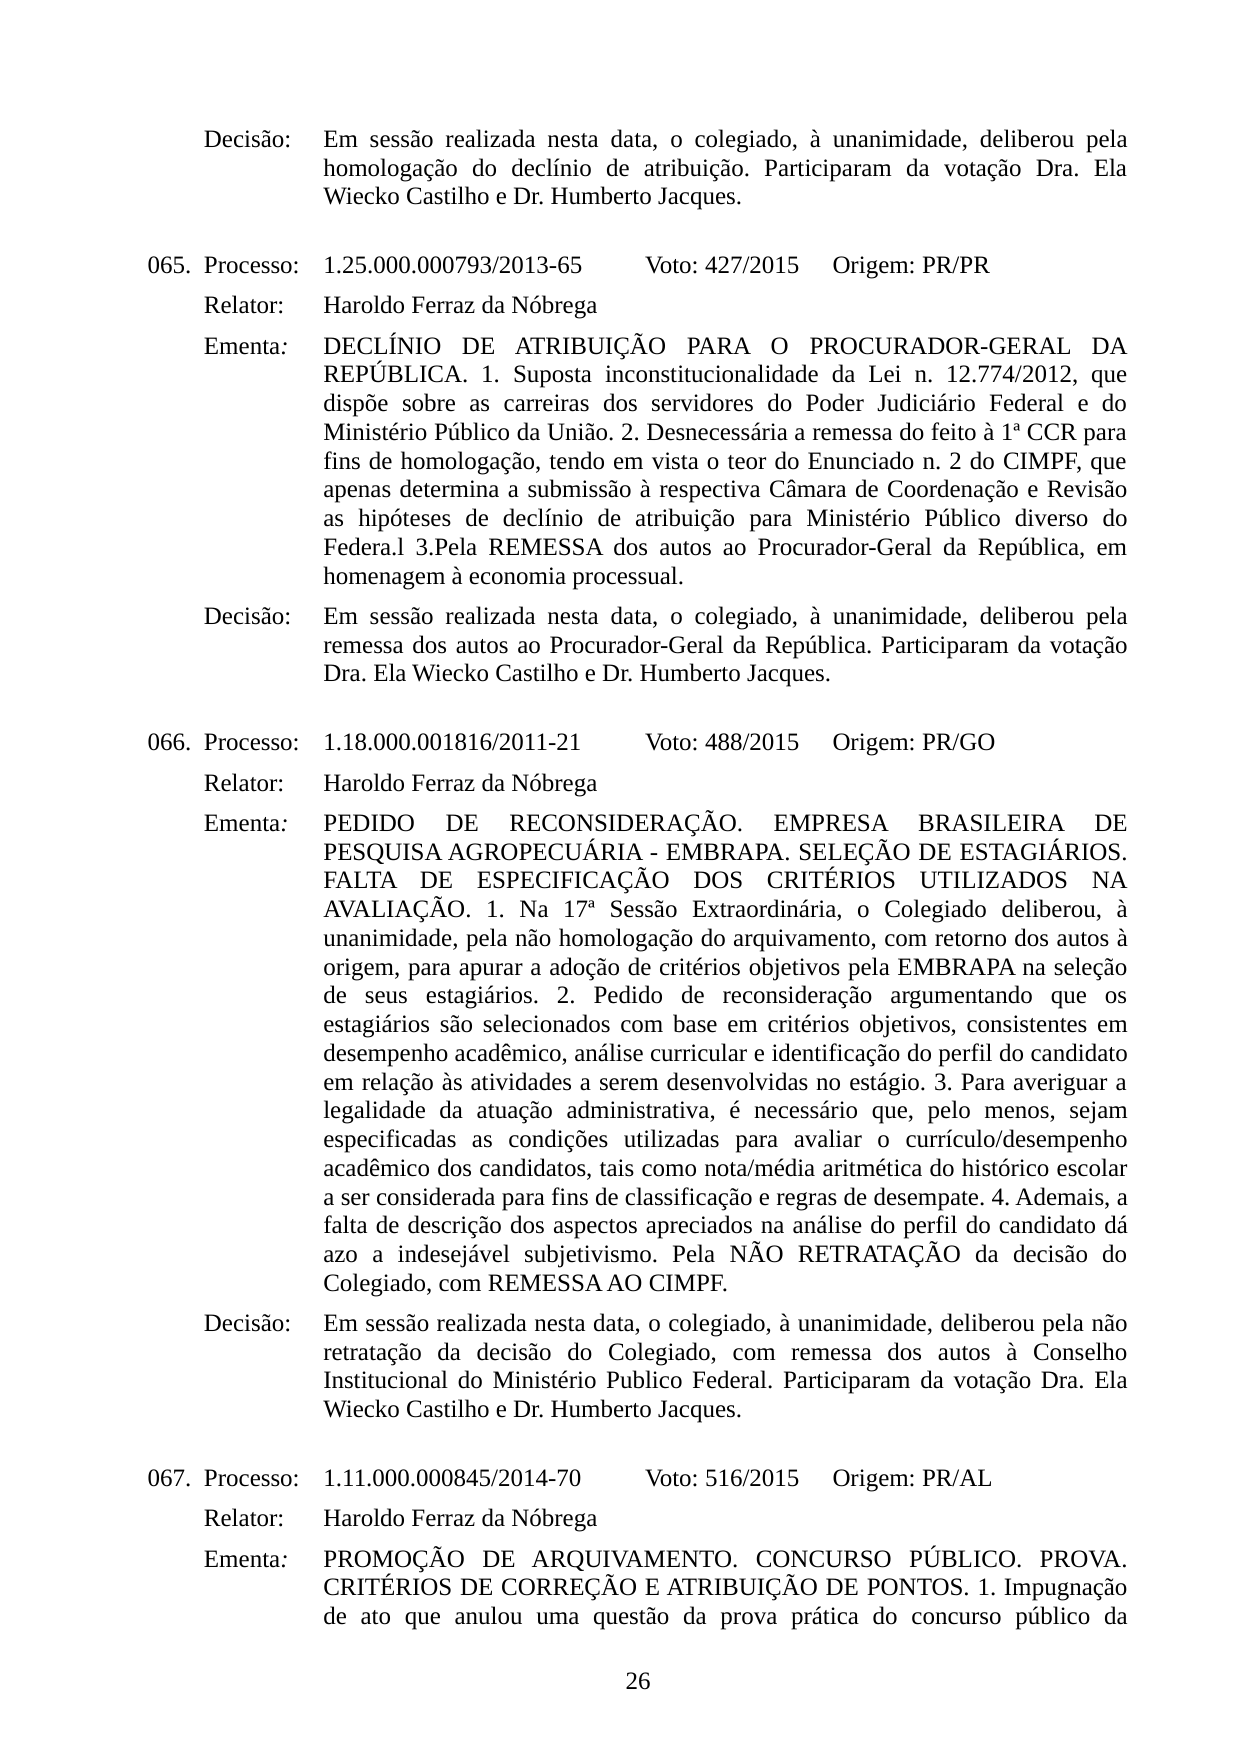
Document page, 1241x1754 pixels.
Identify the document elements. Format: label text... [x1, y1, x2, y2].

table_header Voto: 516/2015 [639, 1458, 826, 1498]
table_cell PROMOÇÃO DE ARQUIVAMENTO. CONCURSO PÚBLICO. PROVA. CRITÉRIOS DE CORREÇÃO E ATRIBUIÇÃO DE PONTOS. 1. Impugnação de ato que anulou uma questão da prova prática do concurso público da [317, 1538, 1134, 1636]
table_cell DECLÍNIO DE ATRIBUIÇÃO PARA O PROCURADOR-GERAL DA REPÚBLICA. 1. Suposta inconstitucionalidade da Lei n. 12.774/2012, que dispõe sobre as carreiras dos servidores do Poder Judiciário Federal e do Ministério Público da União. 2. Desnecessária a remessa do feito à 1ª CCR para fins de homologação, tendo em vista o teor do Enunciado n. 2 do CIMPF, que apenas determina a submissão à respectiva Câmara de Coordenação e Revisão as hipóteses de declínio de atribuição para Ministério Público diverso do Federa.l 3.Pela REMESSA dos autos ao Procurador-Geral da República, em homenagem à economia processual. [317, 325, 1134, 595]
table_header Processo: [198, 722, 317, 762]
table_header 1.11.000.000845/2014-70 [317, 1458, 639, 1498]
table_header 1.25.000.000793/2013-65 [317, 245, 639, 285]
table_cell Relator: [198, 285, 317, 325]
table_cell Decisão: [198, 595, 317, 693]
table_cell Ementa: [198, 1538, 317, 1636]
table_cell [142, 325, 198, 595]
table_header 067. [142, 1458, 198, 1498]
table_cell PEDIDO DE RECONSIDERAÇÃO. EMPRESA BRASILEIRA DE PESQUISA AGROPECUÁRIA - EMBRAPA. SELEÇÃO DE ESTAGIÁRIOS. FALTA DE ESPECIFICAÇÃO DOS CRITÉRIOS UTILIZADOS NA AVALIAÇÃO. 1. Na 17ª Sessão Extraordinária, o Colegiado deliberou, à unanimidade, pela não homologação do arquivamento, com retorno dos autos à origem, para apurar a adoção de critérios objetivos pela EMBRAPA na seleção de seus estagiários. 2. Pedido de reconsideração argumentando que os estagiários são selecionados com base em critérios objetivos, consistentes em desempenho acadêmico, análise curricular e identificação do perfil do candidato em relação às atividades a serem desenvolvidas no estágio. 3. Para averiguar a legalidade da atuação administrativa, é necessário que, pelo menos, sejam especificadas as condições utilizadas para avaliar o currículo/desempenho acadêmico dos candidatos, tais como nota/média aritmética do histórico escolar a ser considerada para fins de classificação e regras de desempate. 4. Ademais, a falta de descrição dos aspectos apreciados na análise do perfil do candidato dá azo a indesejável subjetivismo. Pela NÃO RETRATAÇÃO da decisão do Colegiado, com REMESSA AO CIMPF. [317, 802, 1134, 1302]
table_header 066. [142, 722, 198, 762]
table_cell Haroldo Ferraz da Nóbrega [317, 285, 1134, 325]
table_cell Haroldo Ferraz da Nóbrega [317, 762, 1134, 802]
table_cell [142, 762, 198, 802]
table_header Origem: PR/PR [826, 245, 1134, 285]
table_cell [142, 118, 198, 216]
table_cell [142, 285, 198, 325]
table_cell [142, 802, 198, 1302]
table_cell Decisão: [198, 1302, 317, 1429]
table_cell Relator: [198, 1498, 317, 1538]
table_header Origem: PR/AL [826, 1458, 1134, 1498]
table_header Processo: [198, 1458, 317, 1498]
table_cell Relator: [198, 762, 317, 802]
table_header Processo: [198, 245, 317, 285]
table_cell Ementa: [198, 802, 317, 1302]
table_cell [142, 1498, 198, 1538]
table_cell [142, 595, 198, 693]
table_header 1.18.000.001816/2011-21 [317, 722, 639, 762]
table_header Voto: 427/2015 [639, 245, 826, 285]
table_cell [142, 1538, 198, 1636]
table_cell Em sessão realizada nesta data, o colegiado, à unanimidade, deliberou pela não retratação da decisão do Colegiado, com remessa dos autos à Conselho Institucional do Ministério Publico Federal. Participaram da votação Dra. Ela Wiecko Castilho e Dr. Humberto Jacques. [317, 1302, 1134, 1429]
table_header Voto: 488/2015 [639, 722, 826, 762]
table_cell [142, 1302, 198, 1429]
table_cell Decisão: [198, 118, 317, 216]
table_cell Haroldo Ferraz da Nóbrega [317, 1498, 1134, 1538]
table_header 065. [142, 245, 198, 285]
table_cell Em sessão realizada nesta data, o colegiado, à unanimidade, deliberou pela remessa dos autos ao Procurador-Geral da República. Participaram da votação Dra. Ela Wiecko Castilho e Dr. Humberto Jacques. [317, 595, 1134, 693]
table_header Origem: PR/GO [826, 722, 1134, 762]
table_cell Ementa: [198, 325, 317, 595]
table_cell Em sessão realizada nesta data, o colegiado, à unanimidade, deliberou pela homologação do declínio de atribuição. Participaram da votação Dra. Ela Wiecko Castilho e Dr. Humberto Jacques. [317, 118, 1134, 216]
